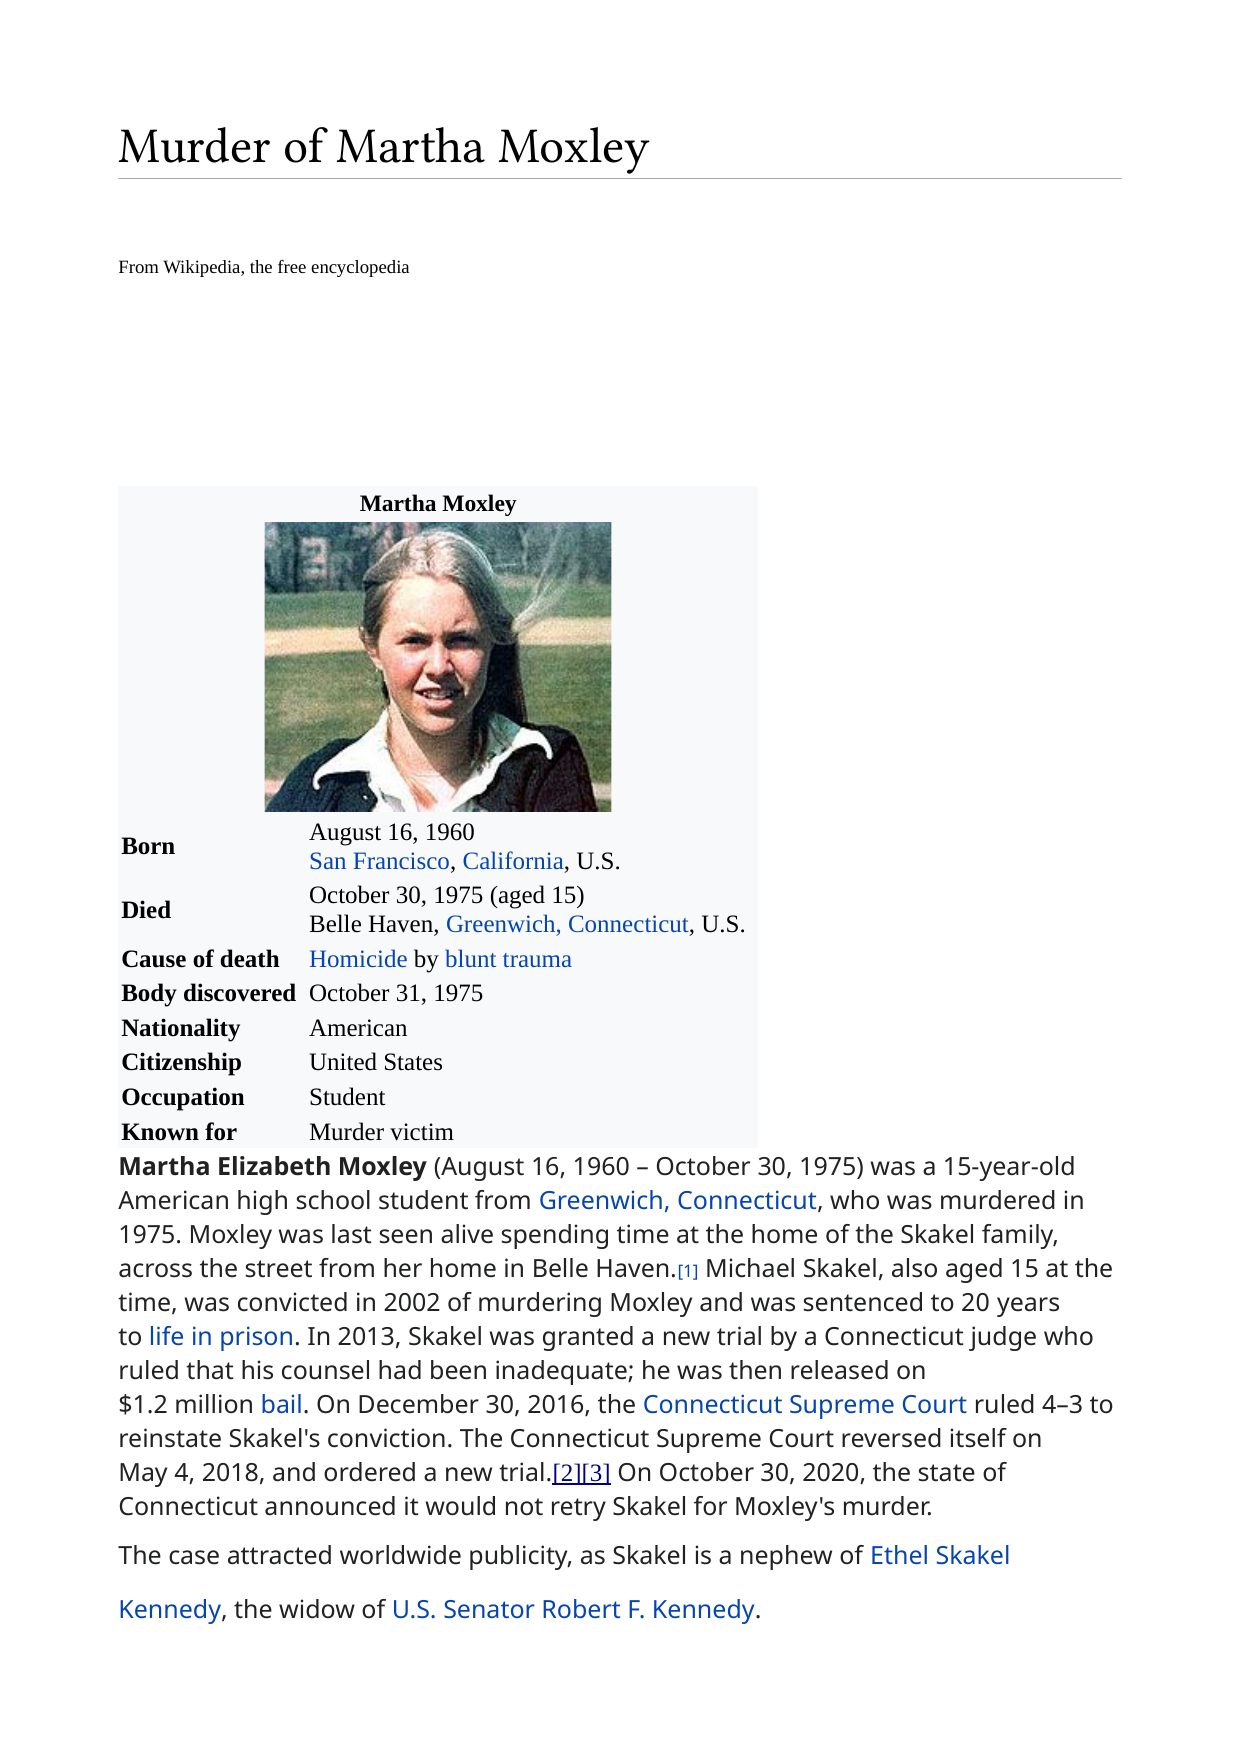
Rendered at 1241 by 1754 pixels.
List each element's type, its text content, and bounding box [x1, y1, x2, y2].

table_cell Nationality [118, 1010, 306, 1044]
table_cell October 30, 1975 (aged 15) Belle Haven, Greenwich, Connecticut, U.S. [306, 878, 758, 941]
table_cell American [306, 1010, 758, 1044]
table_cell Student [306, 1079, 758, 1114]
table_cell Born [118, 814, 306, 877]
table_header Martha Moxley [118, 486, 758, 519]
subtitle Murder of Martha Moxley [118, 118, 1122, 178]
picture [264, 522, 612, 812]
text Martha Elizabeth Moxley (August 16, 1960 – October 30, 1975) was a 15-year-old American high school student from Greenwich, Connecticut, who was murdered in 1975. Moxley was last seen alive spending time at the home of the Skakel family, across the street from her home in Belle Haven.[1] Michael Skakel, also aged 15 at the time, was convicted in 2002 of murdering Moxley and was sentenced to 20 years to life in prison. In 2013, Skakel was granted a new trial by a Connecticut judge who ruled that his counsel had been inadequate; he was then released on $1.2 million bail. On December 30, 2016, the Connecticut Supreme Court ruled 4–3 to reinstate Skakel's conviction. The Connecticut Supreme Court reversed itself on May 4, 2018, and ordered a new trial.[2][3] On October 30, 2020, the state of Connecticut announced it would not retry Skakel for Moxley's murder. [118, 1148, 1122, 1523]
text From Wikipedia, the free encyclopedia [118, 256, 1122, 277]
table_cell Murder victim [306, 1114, 758, 1148]
table_cell Died [118, 878, 306, 941]
table_cell August 16, 1960 San Francisco, California, U.S. [306, 814, 758, 877]
table_cell Occupation [118, 1079, 306, 1114]
table_cell [118, 519, 758, 814]
table_cell Citizenship [118, 1045, 306, 1079]
text The case attracted worldwide publicity, as Skakel is a nephew of Ethel Skakel Kennedy, the widow of U.S. Senator Robert F. Kennedy. [118, 1537, 1122, 1626]
table_cell October 31, 1975 [306, 975, 758, 1010]
table_cell Body discovered [118, 975, 306, 1010]
table_cell Known for [118, 1114, 306, 1148]
table_cell United States [306, 1045, 758, 1079]
table_cell Cause of death [118, 941, 306, 975]
table_cell Homicide by blunt trauma [306, 941, 758, 975]
